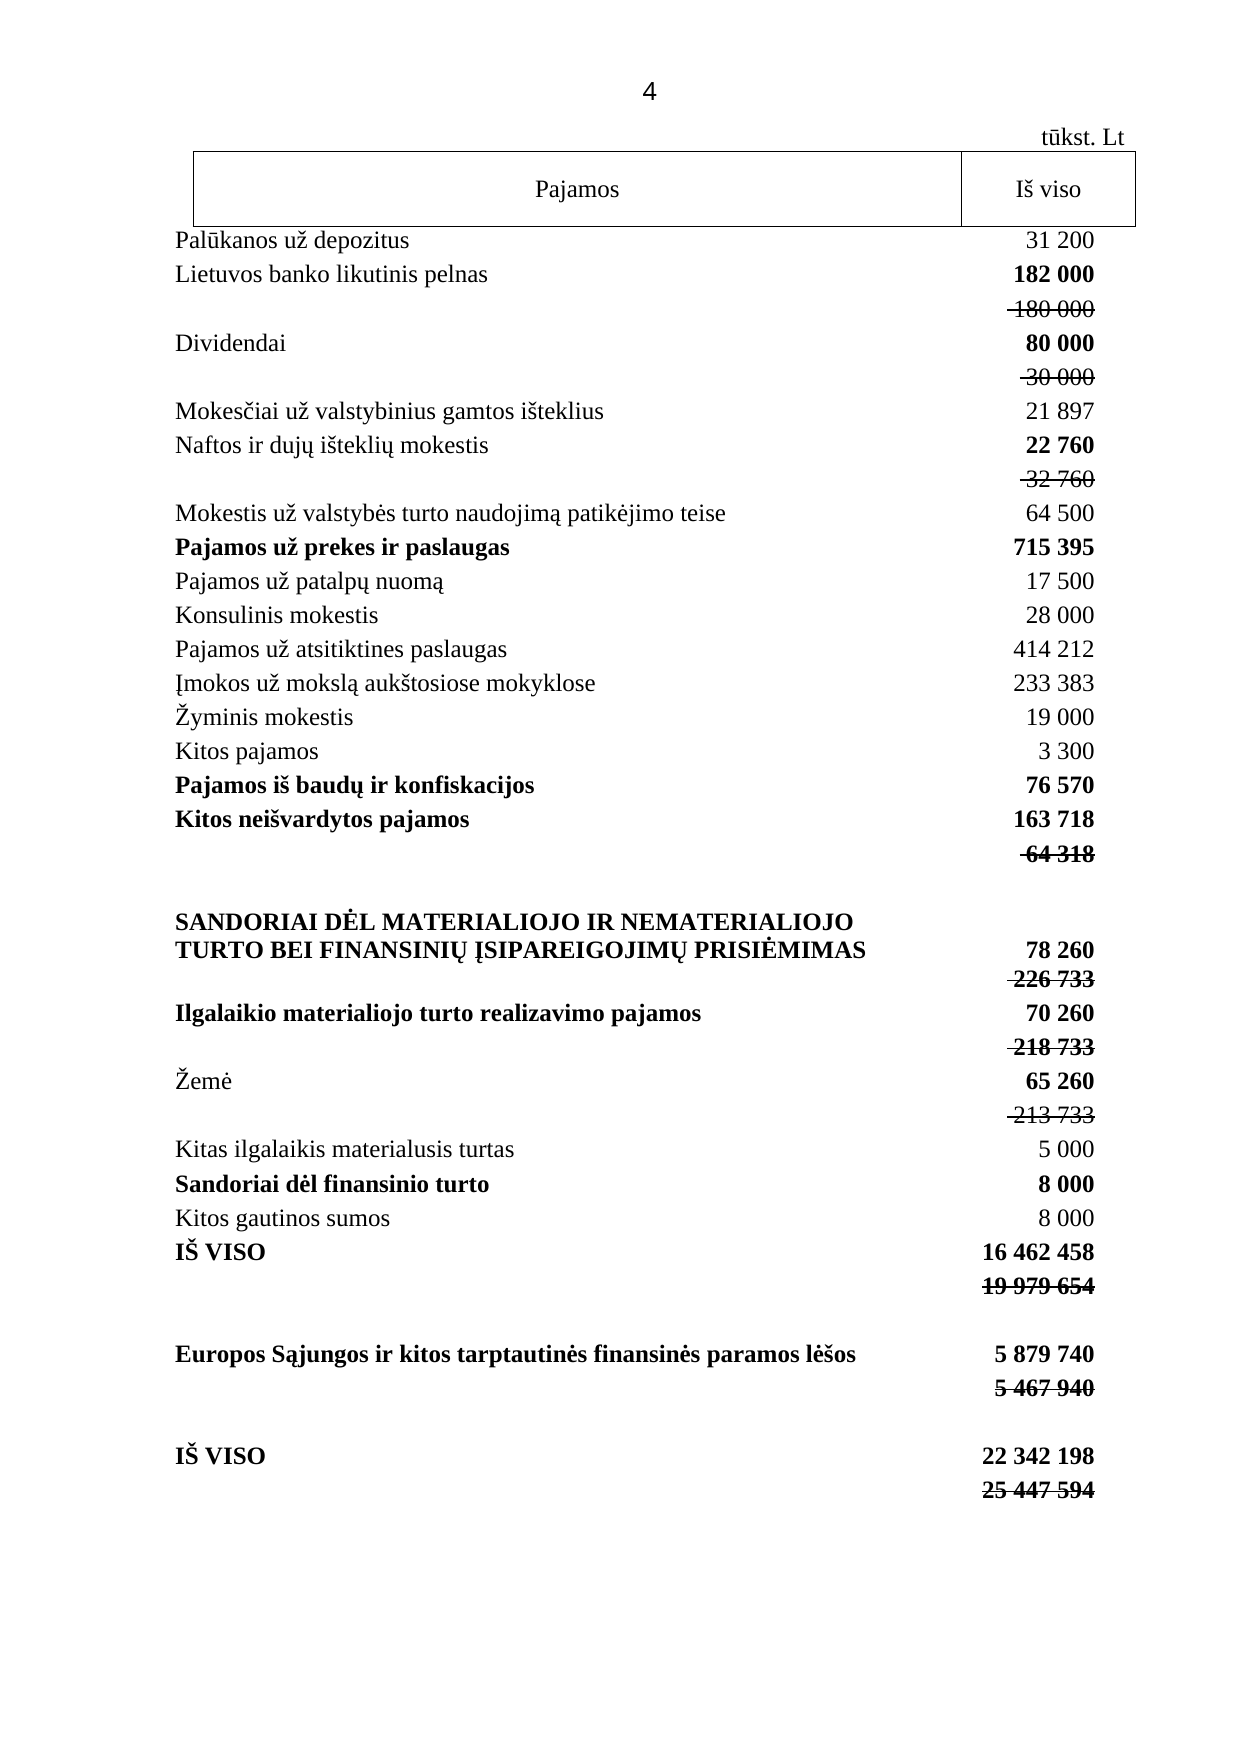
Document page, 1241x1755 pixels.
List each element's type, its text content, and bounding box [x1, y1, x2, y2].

table_cell 16 462 458 [931, 1237, 1105, 1271]
table_cell [1105, 396, 1136, 430]
table_cell [164, 964, 931, 998]
table_cell 3 300 [931, 736, 1105, 771]
table_cell 64 500 [931, 498, 1105, 532]
table_cell 22 342 198 [931, 1441, 1105, 1475]
table_cell Palūkanos už depozitus [164, 226, 931, 259]
table_cell Ilgalaikio materialiojo turto realizavimo pajamos [164, 998, 931, 1032]
table_cell Konsulinis mokestis [164, 600, 931, 634]
table_cell 25 447 594 [931, 1475, 1105, 1509]
table_cell 30 000 [931, 362, 1105, 396]
table_cell Žemė [164, 1066, 931, 1101]
table_cell 80 000 [931, 328, 1105, 362]
table_cell [1105, 907, 1136, 964]
table_cell [1105, 260, 1136, 294]
table_cell 78 260 [931, 907, 1105, 964]
table_cell Pajamos [194, 152, 961, 226]
table_cell Žyminis mokestis [164, 703, 931, 736]
table_cell Pajamos už patalpų nuomą [164, 566, 931, 600]
table_cell [164, 1033, 931, 1066]
table_cell [1105, 1169, 1136, 1203]
table_cell 19 979 654 [931, 1271, 1105, 1305]
table_cell [1105, 1237, 1136, 1271]
table_cell Mokesčiai už valstybinius gamtos išteklius [164, 396, 931, 430]
table_cell IŠ VISO [164, 1441, 931, 1475]
table_cell 5 000 [931, 1135, 1105, 1169]
table_cell [1105, 227, 1136, 259]
table_cell [164, 1407, 931, 1441]
table_cell Kitos pajamos [164, 736, 931, 771]
table_cell [1105, 328, 1136, 362]
table_cell Mokestis už valstybės turto naudojimą patikėjimo teise [164, 498, 931, 532]
table_cell Naftos ir dujų išteklių mokestis [164, 430, 931, 464]
table_cell [1105, 600, 1136, 634]
table_cell [164, 1475, 931, 1509]
table_cell [1105, 1066, 1136, 1101]
table_cell [1105, 1441, 1136, 1475]
table_cell [1105, 998, 1136, 1032]
table_cell [1105, 498, 1136, 532]
table_cell [1105, 805, 1136, 839]
table_cell [1105, 430, 1136, 464]
table_cell 64 318 [931, 839, 1105, 873]
table_cell Iš viso [962, 152, 1135, 226]
table_cell [164, 1271, 931, 1305]
table_cell [1105, 634, 1136, 668]
table_cell Įmokos už mokslą aukštosiose mokyklose [164, 668, 931, 702]
table_cell 65 260 [931, 1066, 1105, 1101]
table_cell [164, 464, 931, 498]
table_cell [1105, 294, 1136, 328]
table_cell [931, 1305, 1105, 1339]
table_cell 8 000 [931, 1169, 1105, 1203]
table_cell [1105, 1475, 1136, 1509]
table_cell [1105, 464, 1136, 498]
table_cell 5 467 940 [931, 1373, 1105, 1407]
table_cell [1105, 532, 1136, 566]
table_cell 226 733 [931, 964, 1105, 998]
table_cell [1105, 1033, 1136, 1066]
table_cell 182 000 [931, 260, 1105, 294]
table_cell [1105, 1101, 1136, 1134]
table_cell 5 879 740 [931, 1339, 1105, 1373]
table_header tūkst. Lt [961, 118, 1136, 151]
table_cell Pajamos už prekes ir paslaugas [164, 532, 931, 566]
table_cell [931, 873, 1105, 907]
table_cell [1105, 1407, 1136, 1441]
table_cell [1105, 839, 1136, 873]
table_cell Sandoriai dėl finansinio turto [164, 1169, 931, 1203]
table_cell Lietuvos banko likutinis pelnas [164, 260, 931, 294]
table_cell [164, 839, 931, 873]
table_cell Dividendai [164, 328, 931, 362]
table_cell 76 570 [931, 771, 1105, 804]
table_cell IŠ VISO [164, 1237, 931, 1271]
table_cell [1105, 873, 1136, 907]
table_cell [1105, 1203, 1136, 1237]
table_cell [1105, 771, 1136, 804]
table_cell [1105, 703, 1136, 736]
table_cell 22 760 [931, 430, 1105, 464]
table_cell [1105, 736, 1136, 771]
table_cell 715 395 [931, 532, 1105, 566]
table_header [193, 118, 961, 151]
table_header [164, 118, 193, 151]
table_cell [1105, 362, 1136, 396]
table_cell 17 500 [931, 566, 1105, 600]
table_cell [1105, 566, 1136, 600]
table_cell Europos Sąjungos ir kitos tarptautinės finansinės paramos lėšos [164, 1339, 931, 1373]
table_cell 414 212 [931, 634, 1105, 668]
table_cell 19 000 [931, 703, 1105, 736]
table_cell SANDORIAI DĖL MATERIALIOJO IR NEMATERIALIOJO TURTO BEI FINANSINIŲ ĮSIPAREIGOJIMŲ PRISIĖMIMAS [164, 907, 931, 964]
table_cell Kitos gautinos sumos [164, 1203, 931, 1237]
table_cell 233 383 [931, 668, 1105, 702]
table_cell Pajamos už atsitiktines paslaugas [164, 634, 931, 668]
table_cell 28 000 [931, 600, 1105, 634]
table_cell [1105, 1271, 1136, 1305]
table_cell [164, 1373, 931, 1407]
table_cell [1105, 1339, 1136, 1373]
table_cell [164, 1305, 931, 1339]
table_cell [1105, 964, 1136, 998]
table_cell 8 000 [931, 1203, 1105, 1237]
table_cell Kitos neišvardytos pajamos [164, 805, 931, 839]
table_cell Kitas ilgalaikis materialusis turtas [164, 1135, 931, 1169]
table_cell 32 760 [931, 464, 1105, 498]
table_cell [931, 1407, 1105, 1441]
table_cell [1105, 1135, 1136, 1169]
table_cell [164, 294, 931, 328]
table_cell [1105, 668, 1136, 702]
table_cell 163 718 [931, 805, 1105, 839]
table_cell [164, 1101, 931, 1134]
table_cell 218 733 [931, 1033, 1105, 1066]
table_cell 70 260 [931, 998, 1105, 1032]
table_cell [1105, 1305, 1136, 1339]
table_cell [1105, 1373, 1136, 1407]
table_cell [164, 362, 931, 396]
table_cell Pajamos iš baudų ir konfiskacijos [164, 771, 931, 804]
table_cell 213 733 [931, 1101, 1105, 1134]
table_cell [164, 151, 193, 226]
table_cell 21 897 [931, 396, 1105, 430]
table_cell [164, 873, 931, 907]
table_cell 180 000 [931, 294, 1105, 328]
table_cell 31 200 [931, 227, 1105, 259]
